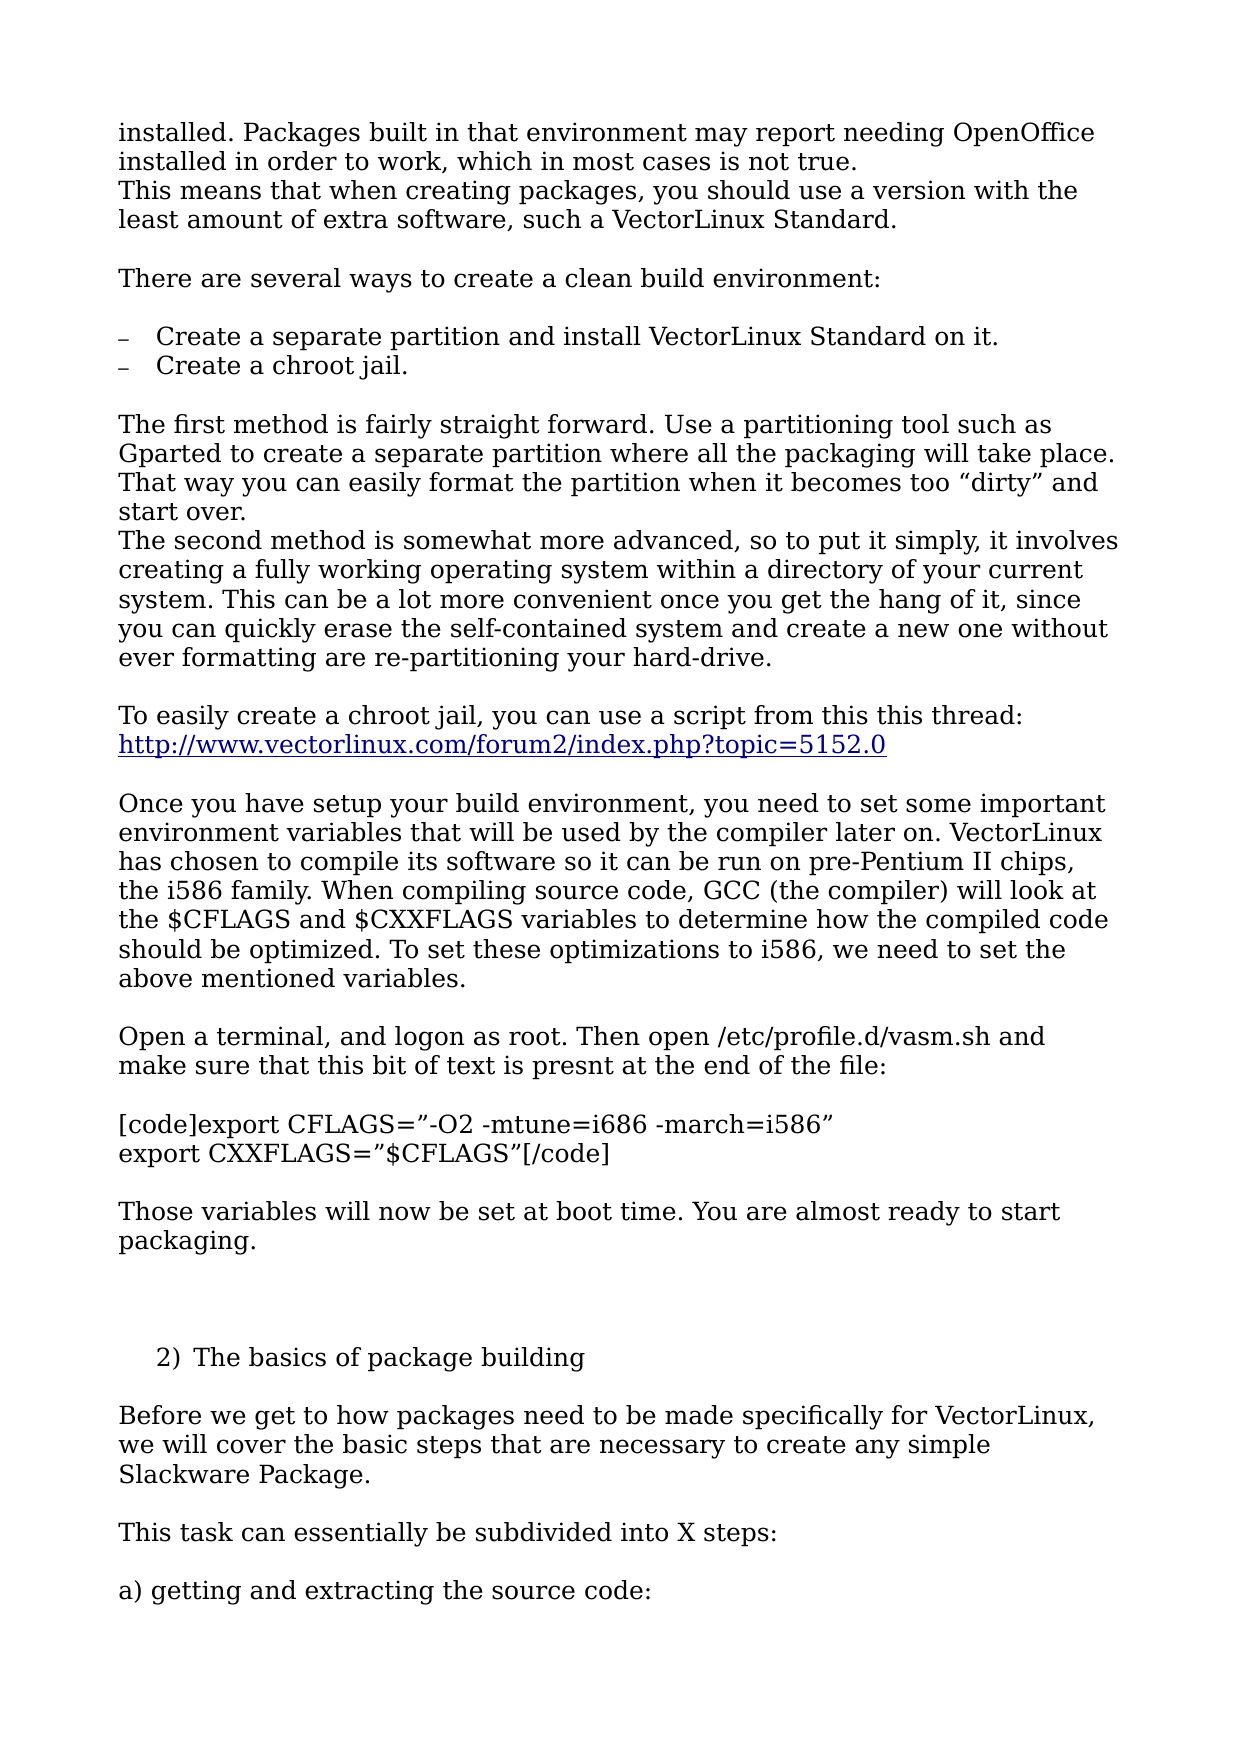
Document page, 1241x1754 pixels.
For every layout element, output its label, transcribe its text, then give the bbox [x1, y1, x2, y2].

text This task can essentially be subdivided into X steps: [118, 1518, 1122, 1547]
text Those variables will now be set at boot time. You are almost ready to start packaging. [118, 1197, 1122, 1256]
text [code]export CFLAGS=”-O2 -mtune=i686 -march=i586” export CXXFLAGS=”$CFLAGS”[/code] [118, 1110, 1122, 1168]
text Open a terminal, and logon as root. Then open /etc/profile.d/vasm.sh and make sure that this bit of text is presnt at the end of the file: [118, 1022, 1122, 1081]
text installed. Packages built in that environment may report needing OpenOffice installed in order to work, which in most cases is not true. [118, 118, 1122, 176]
list The basics of package building [156, 1343, 1122, 1372]
text Before we get to how packages need to be made specifically for VectorLinux, we will cover the basic steps that are necessary to create any simple Slackware Package. [118, 1401, 1122, 1489]
text The second method is somewhat more advanced, so to put it simply, it involves creating a fully working operating system within a directory of your current system. This can be a lot more convenient once you get the hang of it, since you can quickly erase the self-contained system and create a new one without ever formatting are re-partitioning your hard-drive. [118, 526, 1122, 672]
text This means that when creating packages, you should use a version with the least amount of extra software, such a VectorLinux Standard. [118, 176, 1122, 235]
text There are several ways to create a clean build environment: [118, 264, 1122, 293]
text The first method is fairly straight forward. Use a partitioning tool such as Gparted to create a separate partition where all the packaging will take place. That way you can easily format the partition when it becomes too “dirty” and start over. [118, 410, 1122, 526]
list Create a separate partition and install VectorLinux Standard on it. [118, 322, 1122, 351]
list Create a chroot jail. [118, 351, 1122, 381]
text Once you have setup your build environment, you need to set some important environment variables that will be used by the compiler later on. VectorLinux has chosen to compile its software so it can be run on pre-Pentium II chips, the i586 family. When compiling source code, GCC (the compiler) will look at the $CFLAGS and $CXXFLAGS variables to determine how the compiled code should be optimized. To set these optimizations to i586, we need to set the above mentioned variables. [118, 789, 1122, 993]
text a) getting and extracting the source code: [118, 1576, 1122, 1606]
text http://www.vectorlinux.com/forum2/index.php?topic=5152.0 [118, 731, 1122, 760]
text To easily create a chroot jail, you can use a script from this this thread: [118, 701, 1122, 731]
